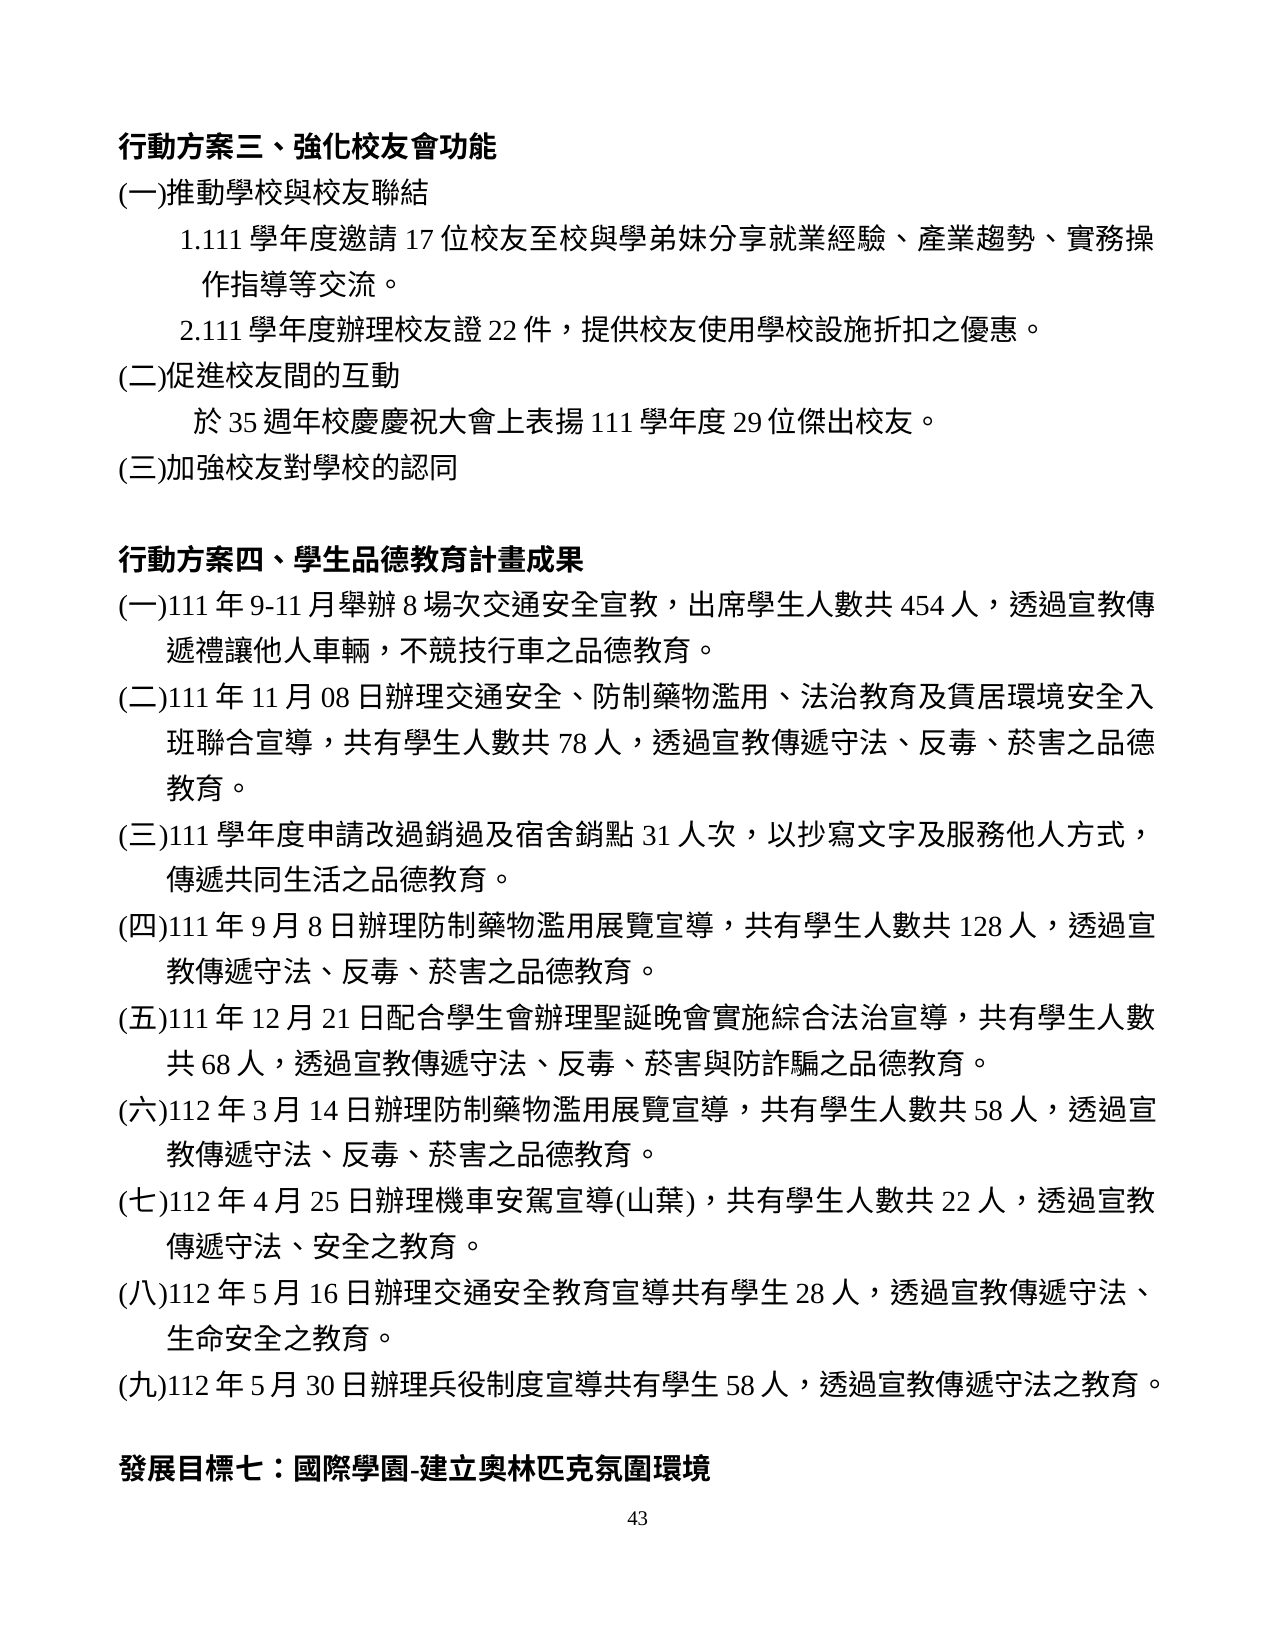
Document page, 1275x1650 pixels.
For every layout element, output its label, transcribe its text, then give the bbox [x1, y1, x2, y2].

text 於35週年校慶慶祝大會上表揚111學年度29位傑出校友。 [193, 396, 1157, 442]
text (七)112年4月25日辦理機車安駕宣導(山葉)，共有學生人數共22人，透過宣教傳遞守法、安全之教育。 [118, 1175, 1157, 1267]
subtitle 發展目標七：國際學園-建立奧林匹克氛圍環境 [118, 1446, 1157, 1487]
text (五)111年12月21日配合學生會辦理聖誕晚會實施綜合法治宣導，共有學生人數共68人，透過宣教傳遞守法、反毒、菸害與防詐騙之品德教育。 [118, 992, 1157, 1083]
text 2.111學年度辦理校友證22件，提供校友使用學校設施折扣之優惠。 [179, 304, 1157, 350]
text (二)促進校友間的互動 [118, 350, 1157, 396]
text (二)111年11月08日辦理交通安全、防制藥物濫用、法治教育及賃居環境安全入班聯合宣導，共有學生人數共78人，透過宣教傳遞守法、反毒、菸害之品德教育。 [118, 671, 1157, 808]
subtitle 行動方案三、強化校友會功能 [118, 121, 1157, 167]
text (一)推動學校與校友聯結 [118, 167, 1157, 212]
text (八)112年5月16日辦理交通安全教育宣導共有學生28人，透過宣教傳遞守法、生命安全之教育。 [118, 1267, 1157, 1358]
text (四)111年9月8日辦理防制藥物濫用展覽宣導，共有學生人數共128人，透過宣教傳遞守法、反毒、菸害之品德教育。 [118, 900, 1157, 992]
text (一)111年9-11月舉辦8場次交通安全宣教，出席學生人數共454人，透過宣教傳遞禮讓他人車輛，不競技行車之品德教育。 [118, 579, 1157, 671]
text 1.111學年度邀請17位校友至校與學弟妹分享就業經驗、產業趨勢、實務操作指導等交流。 [179, 212, 1157, 304]
text (六)112年3月14日辦理防制藥物濫用展覽宣導，共有學生人數共58人，透過宣教傳遞守法、反毒、菸害之品德教育。 [118, 1083, 1157, 1175]
text (九)112年5月30日辦理兵役制度宣導共有學生58人，透過宣教傳遞守法之教育。 [118, 1358, 1157, 1404]
text (三)111學年度申請改過銷過及宿舍銷點31人次，以抄寫文字及服務他人方式，傳遞共同生活之品德教育。 [118, 808, 1157, 900]
text (三)加強校友對學校的認同 [118, 442, 1157, 487]
subtitle 行動方案四、學生品德教育計畫成果 [118, 533, 1157, 579]
